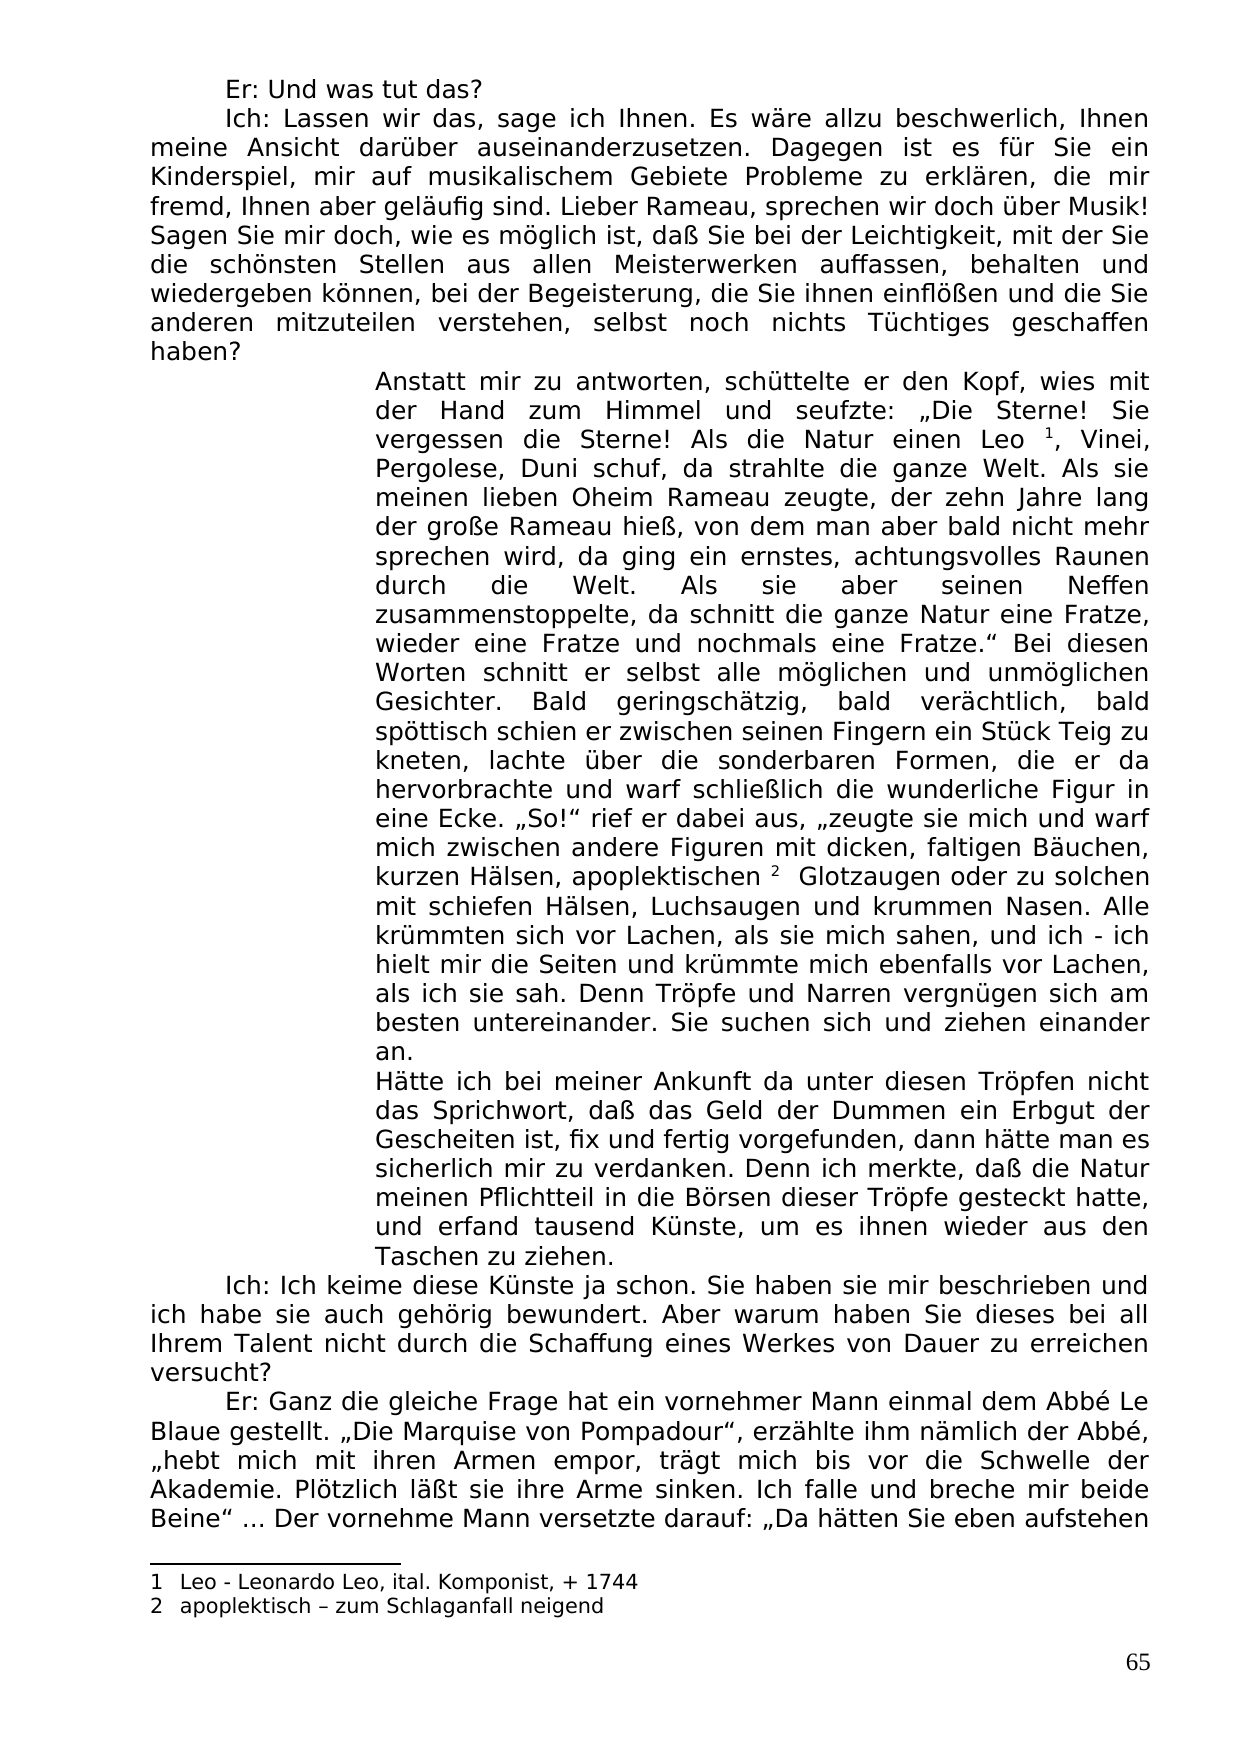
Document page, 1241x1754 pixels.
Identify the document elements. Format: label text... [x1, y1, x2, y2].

text Er: Ganz die gleiche Frage hat ein vornehmer Mann einmal dem Abbé Le Blaue gestellt. „Die Marquise von Pompadour“, erzählte ihm nämlich der Abbé, „hebt mich mit ihren Armen empor, trägt mich bis vor die Schwelle der Akademie. Plötzlich läßt sie ihre Arme sinken. Ich falle und breche mir beide Beine“ ... Der vornehme Mann versetzte darauf: „Da hätten Sie eben aufstehen [150, 1387, 1151, 1533]
text Leo - Leonardo Leo, ital. Komponist, + 1744 [150, 1570, 1151, 1594]
text Ich: Ich keime diese Künste ja schon. Sie haben sie mir beschrieben und ich habe sie auch gehörig bewundert. Aber warum haben Sie dieses bei all Ihrem Talent nicht durch die Schaffung eines Werkes von Dauer zu erreichen versucht? [150, 1271, 1151, 1387]
text Er: Und was tut das? [150, 75, 1151, 104]
text apoplektisch – zum Schlaganfall neigend [150, 1594, 1151, 1618]
text Anstatt mir zu antworten, schüttelte er den Kopf, wies mit der Hand zum Himmel und seufzte: „Die Sterne! Sie vergessen die Sterne! Als die Natur einen Leo , Vinei, Pergolese, Duni schuf, da strahlte die ganze Welt. Als sie meinen lieben Oheim Rameau zeugte, der zehn Jahre lang der große Rameau hieß, von dem man aber bald nicht mehr sprechen wird, da ging ein ernstes, achtungsvolles Raunen durch die Welt. Als sie aber seinen Neffen zusammenstoppelte, da schnitt die ganze Natur eine Fratze, wieder eine Fratze und nochmals eine Fratze.“ Bei diesen Worten schnitt er selbst alle möglichen und unmöglichen Gesichter. Bald geringschätzig, bald verächtlich, bald spöttisch schien er zwischen seinen Fingern ein Stück Teig zu kneten, lachte über die sonderbaren Formen, die er da hervorbrachte und warf schließlich die wunderliche Figur in eine Ecke. „So!“ rief er dabei aus, „zeugte sie mich und warf mich zwischen andere Figuren mit dicken, faltigen Bäuchen, kurzen Hälsen, apoplektischen Glotzaugen oder zu solchen mit schiefen Hälsen, Luchsaugen und krummen Nasen. Alle krümmten sich vor Lachen, als sie mich sahen, und ich - ich hielt mir die Seiten und krümmte mich ebenfalls vor Lachen, als ich sie sah. Denn Tröpfe und Narren vergnügen sich am besten untereinander. Sie suchen sich und ziehen einander an. [375, 367, 1151, 1067]
text Hätte ich bei meiner Ankunft da unter diesen Tröpfen nicht das Sprichwort, daß das Geld der Dummen ein Erbgut der Gescheiten ist, fix und fertig vorgefunden, dann hätte man es sicherlich mir zu verdanken. Denn ich merkte, daß die Natur meinen Pflichtteil in die Börsen dieser Tröpfe gesteckt hatte, und erfand tausend Künste, um es ihnen wieder aus den Taschen zu ziehen. [375, 1067, 1151, 1271]
text Ich: Lassen wir das, sage ich Ihnen. Es wäre allzu beschwerlich, Ihnen meine Ansicht darüber auseinanderzusetzen. Dagegen ist es für Sie ein Kinderspiel, mir auf musikalischem Gebiete Probleme zu erklären, die mir fremd, Ihnen aber geläufig sind. Lieber Rameau, sprechen wir doch über Musik! Sagen Sie mir doch, wie es möglich ist, daß Sie bei der Leichtigkeit, mit der Sie die schönsten Stellen aus allen Meisterwerken auffassen, behalten und wiedergeben können, bei der Begeisterung, die Sie ihnen einflößen und die Sie anderen mitzuteilen verstehen, selbst noch nichts Tüchtiges geschaffen haben? [150, 104, 1151, 367]
